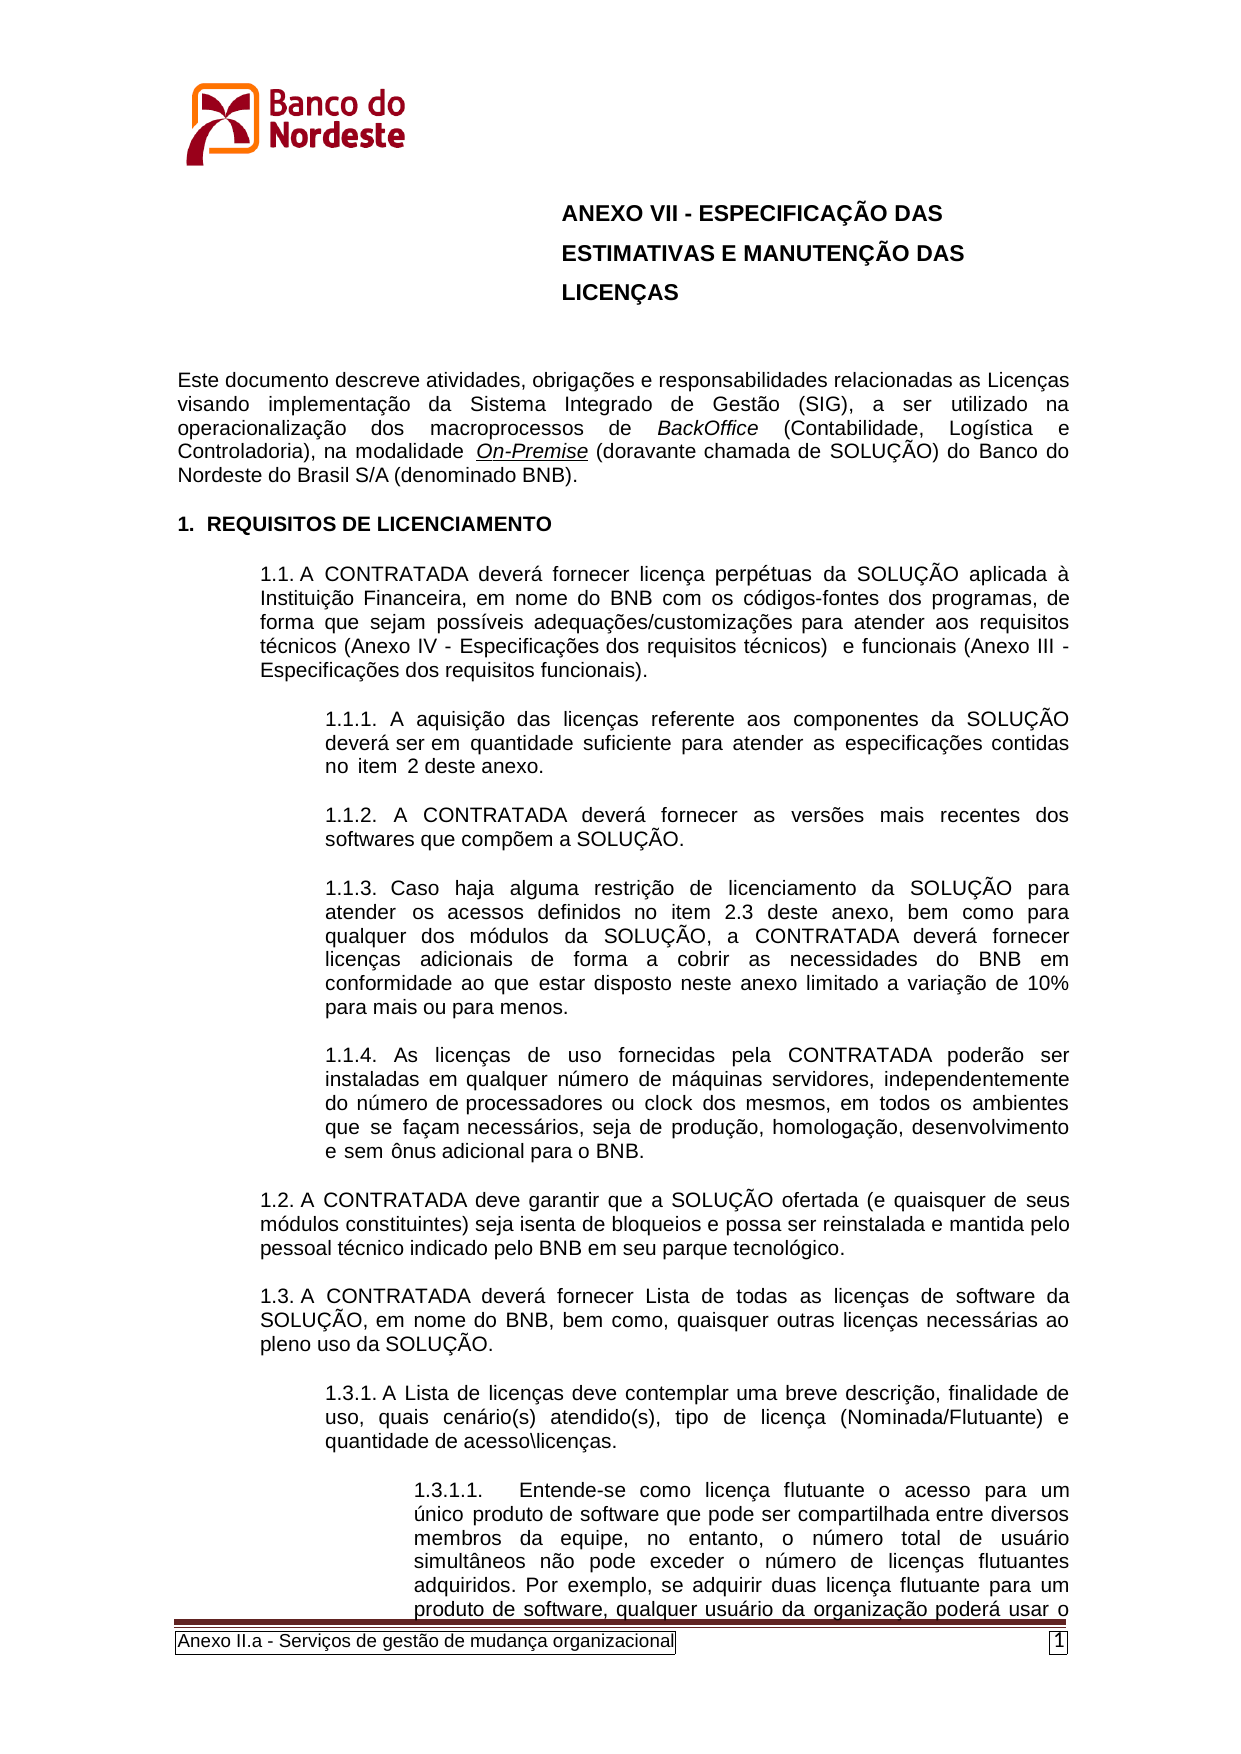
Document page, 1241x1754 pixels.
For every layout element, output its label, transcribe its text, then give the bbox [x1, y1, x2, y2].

text 1.2. A CONTRATADA deve garantir que a SOLUÇÃO ofertada (e quaisquer de seus módulos constituintes) seja isenta de bloqueios e possa ser reinstalada e mantida pelo pessoal técnico indicado pelo BNB em seu parque tecnológico. [260, 1187, 1070, 1259]
text 1.1. A CONTRATADA deverá fornecer licença perpétuas da SOLUÇÃO aplicada à Instituição Financeira, em nome do BNB com os códigos-fontes dos programas, de forma que sejam possíveis adequações/customizações para atender aos requisitos técnicos (Anexo IV - Especificações dos requisitos técnicos) e funcionais (Anexo III - Especificações dos requisitos funcionais). [260, 561, 1069, 682]
text 1.1.3. Caso haja alguma restrição de licenciamento da SOLUÇÃO para atender os acessos definidos no item 2.3 deste anexo, bem como para qualquer dos módulos da SOLUÇÃO, a CONTRATADA deverá fornecer licenças adicionais de forma a cobrir as necessidades do BNB em conformidade ao que estar disposto neste anexo limitado a variação de 10% para mais ou para menos. [325, 876, 1069, 1019]
text 1. REQUISITOS DE LICENCIAMENTO [177, 512, 555, 536]
text 1.3. A CONTRATADA deverá fornecer Lista de todas as licenças de software da SOLUÇÃO, em nome do BNB, bem como, quaisquer outras licenças necessárias ao pleno uso da SOLUÇÃO. [260, 1284, 1069, 1356]
text 1.1.4. As licenças de uso fornecidas pela CONTRATADA poderão ser instaladas em qualquer número de máquinas servidores, independentemente do número de processadores ou clock dos mesmos, em todos os ambientes que se façam necessários, seja de produção, homologação, desenvolvimento e sem ônus adicional para o BNB. [325, 1044, 1069, 1162]
text Este documento descreve atividades, obrigações e responsabilidades relacionadas as Licenças visando implementação da Sistema Integrado de Gestão (SIG), a ser utilizado na operacionalização dos macroprocessos de BackOffice (Contabilidade, Logística e Controladoria), na modalidade On-Premise (doravante chamada de SOLUÇÃO) do Banco do Nordeste do Brasil S/A (denominado BNB). [177, 368, 1069, 487]
picture [177, 73, 411, 173]
text 1.1.1. A aquisição das licenças referente aos componentes da SOLUÇÃO deverá ser em quantidade suficiente para atender as especificações contidas no item 2 deste anexo. [325, 707, 1070, 778]
text ANEXO VII - ESPECIFICAÇÃO DAS ESTIMATIVAS E MANUTENÇÃO DAS LICENÇAS [561, 200, 1021, 305]
text 1.3.1. A Lista de licenças deve contemplar uma breve descrição, finalidade de uso, quais cenário(s) atendido(s), tipo de licença (Nominada/Flutuante) e quantidade de acesso\licenças. [325, 1381, 1069, 1452]
text 1.3.1.1. Entende-se como licença flutuante o acesso para um único produto de software que pode ser compartilhada entre diversos membros da equipe, no entanto, o número total de usuário simultâneos não pode exceder o número de licenças flutuantes adquiridos. Por exemplo, se adquirir duas licença flutuante para um produto de software, qualquer usuário da organização poderá usar o [413, 1477, 1069, 1621]
text 1.1.2. A CONTRATADA deverá fornecer as versões mais recentes dos softwares que compõem a SOLUÇÃO. [325, 803, 1069, 851]
